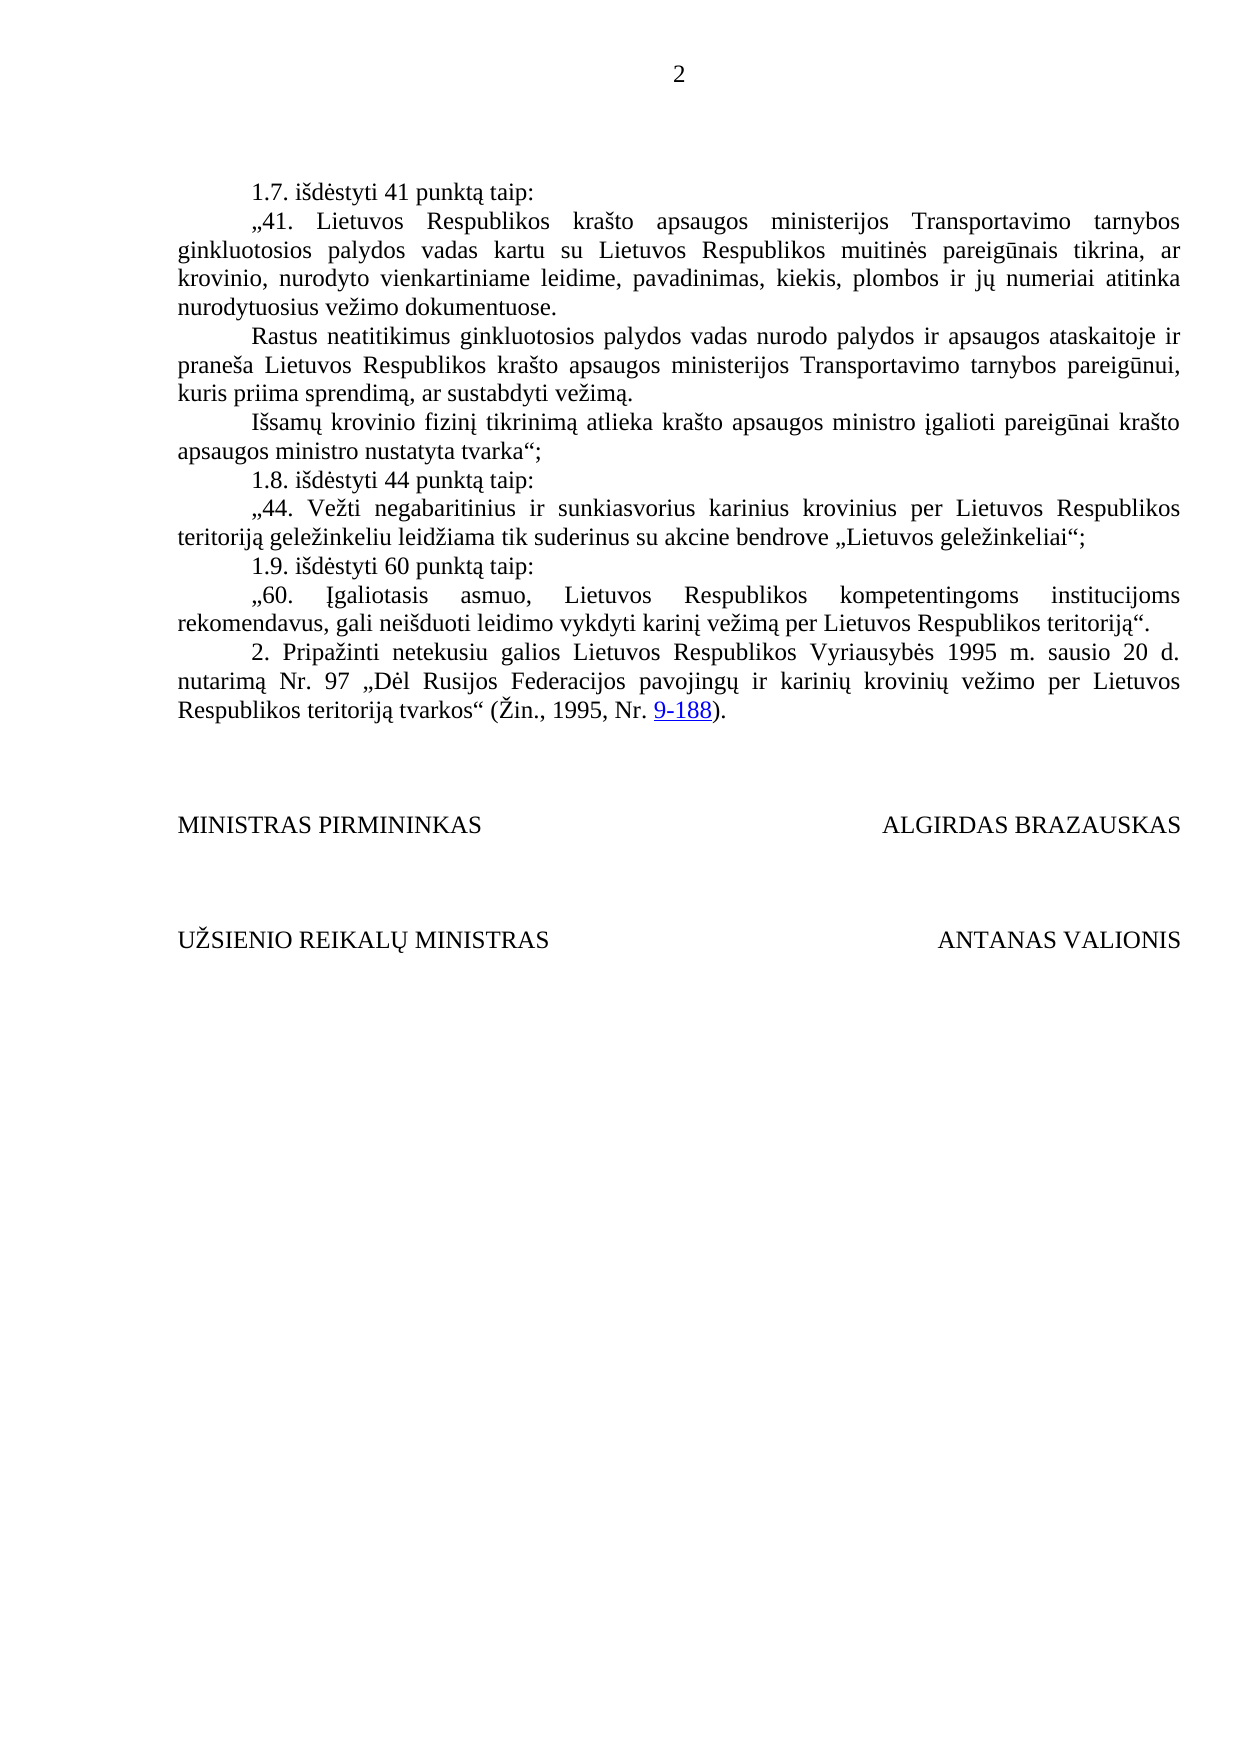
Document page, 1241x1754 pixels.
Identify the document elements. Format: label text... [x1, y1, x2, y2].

text 1.7. išdėstyti 41 punktą taip: [177, 177, 1181, 206]
text „41. Lietuvos Respublikos krašto apsaugos ministerijos Transportavimo tarnybos ginkluotosios palydos vadas kartu su Lietuvos Respublikos muitinės pareigūnais tikrina, ar krovinio, nurodyto vienkartiniame leidime, pavadinimas, kiekis, plombos ir jų numeriai atitinka nurodytuosius vežimo dokumentuose. [177, 206, 1181, 321]
text UŽSIENIO REIKALŲ MINISTRAS ANTANAS VALIONIS [177, 925, 1181, 953]
text „60. Įgaliotasis asmuo, Lietuvos Respublikos kompetentingoms institucijoms rekomendavus, gali neišduoti leidimo vykdyti karinį vežimą per Lietuvos Respublikos teritoriją“. [177, 580, 1181, 637]
text „44. Vežti negabaritinius ir sunkiasvorius karinius krovinius per Lietuvos Respublikos teritoriją geležinkeliu leidžiama tik suderinus su akcine bendrove „Lietuvos geležinkeliai“; [177, 493, 1181, 551]
text 1.8. išdėstyti 44 punktą taip: [177, 465, 1181, 493]
text 1.9. išdėstyti 60 punktą taip: [177, 551, 1181, 580]
text Išsamų krovinio fizinį tikrinimą atlieka krašto apsaugos ministro įgalioti pareigūnai krašto apsaugos ministro nustatyta tvarka“; [177, 407, 1181, 465]
text MINISTRAS PIRMININKAS ALGIRDAS BRAZAUSKAS [177, 810, 1181, 838]
text 2. Pripažinti netekusiu galios Lietuvos Respublikos Vyriausybės 1995 m. sausio 20 d. nutarimą Nr. 97 „Dėl Rusijos Federacijos pavojingų ir karinių krovinių vežimo per Lietuvos Respublikos teritoriją tvarkos“ (Žin., 1995, Nr. 9-188). [177, 637, 1181, 723]
text Rastus neatitikimus ginkluotosios palydos vadas nurodo palydos ir apsaugos ataskaitoje ir praneša Lietuvos Respublikos krašto apsaugos ministerijos Transportavimo tarnybos pareigūnui, kuris priima sprendimą, ar sustabdyti vežimą. [177, 321, 1181, 407]
